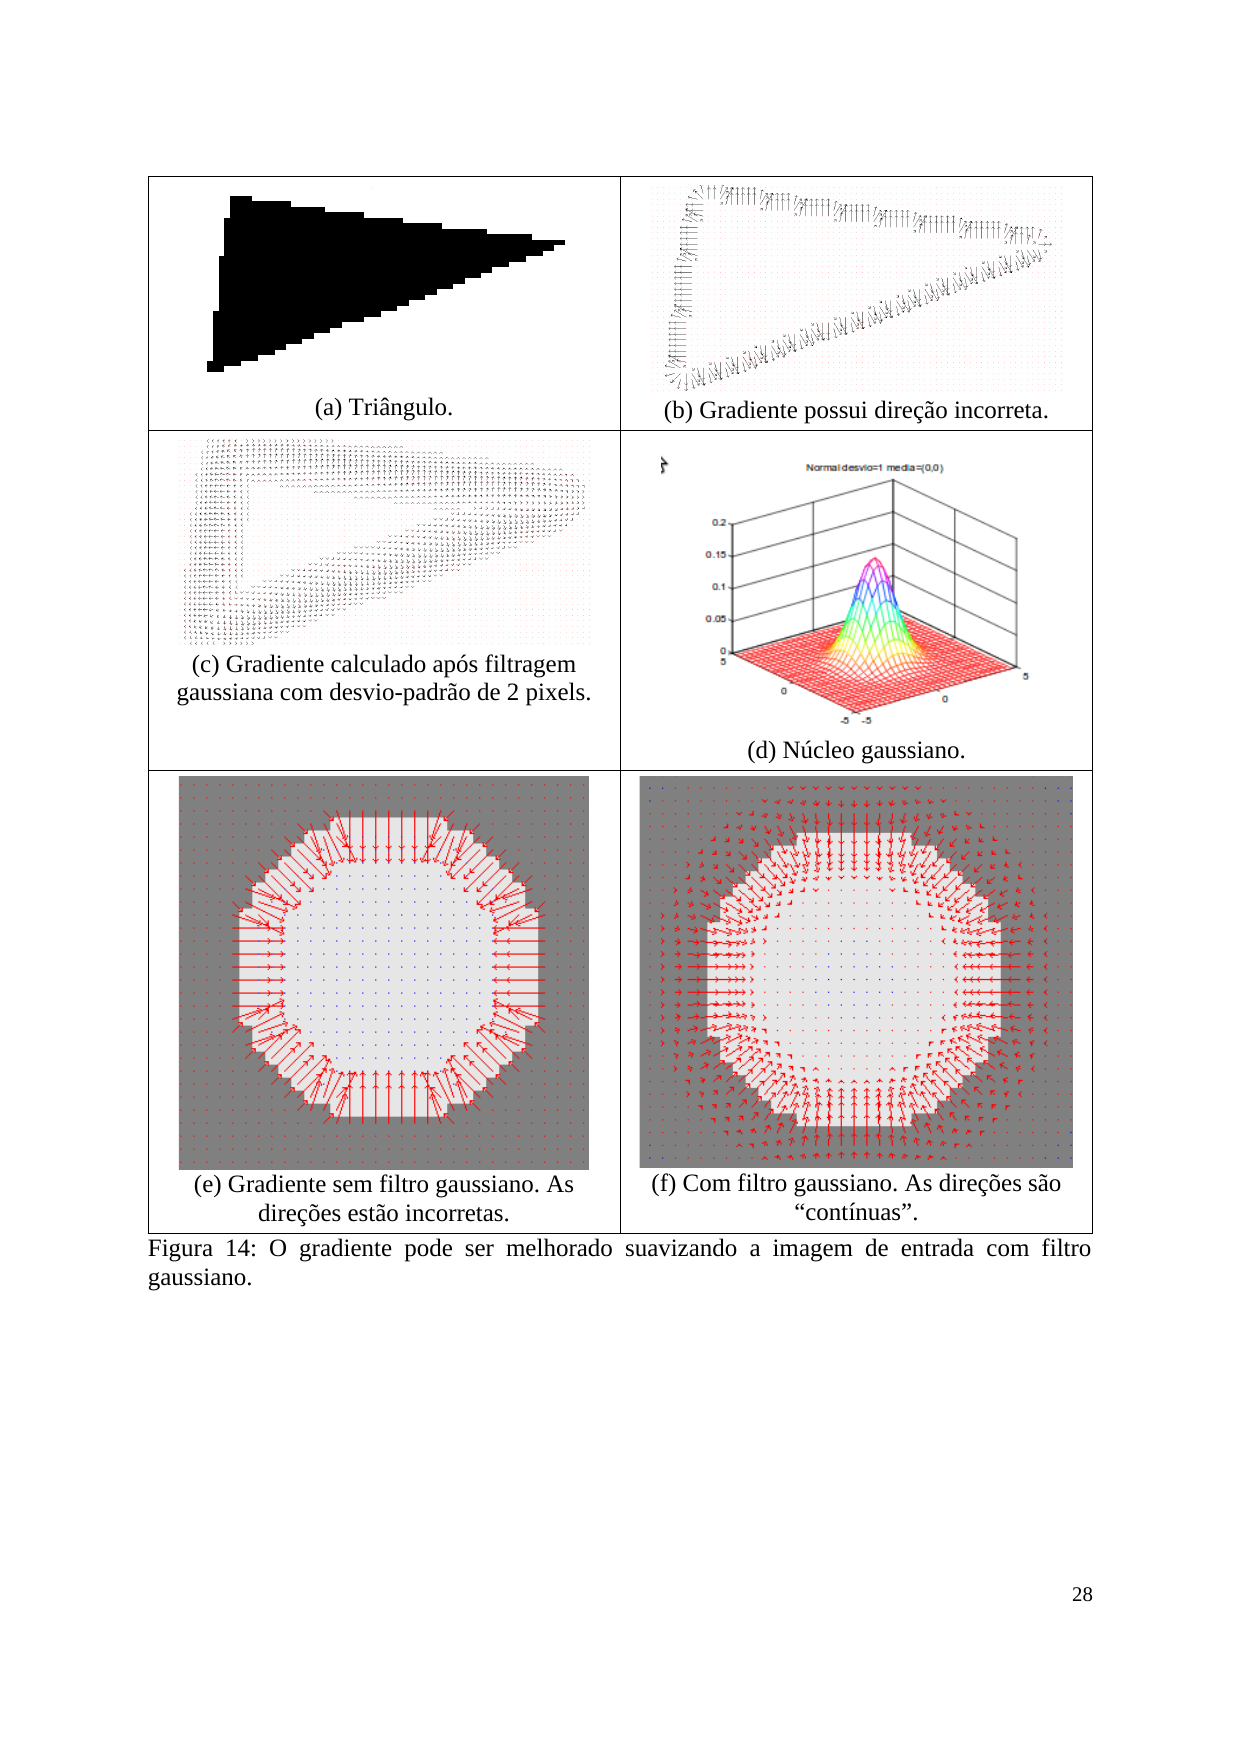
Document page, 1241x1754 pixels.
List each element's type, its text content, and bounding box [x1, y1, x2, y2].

table_header (a) Triângulo. [149, 177, 620, 430]
table_header (b) Gradiente possui direção incorreta. [621, 177, 1092, 430]
picture [649, 185, 1064, 393]
table_cell (e) Gradiente sem filtro gaussiano. As direções estão incorretas. [149, 771, 620, 1233]
text Figura 14: O gradiente pode ser melhorado suavizando a imagem de entrada com filtro gaussiano. [148, 1234, 1092, 1290]
table_cell (f) Com filtro gaussiano. As direções são “contínuas”. [621, 771, 1092, 1233]
table_cell (c) Gradiente calculado após filtragem gaussiana com desvio-padrão de 2 pixels. [149, 431, 620, 770]
table_cell (d) Núcleo gaussiano. [621, 431, 1092, 770]
picture [661, 435, 1052, 736]
picture [180, 185, 588, 389]
picture [176, 438, 592, 646]
